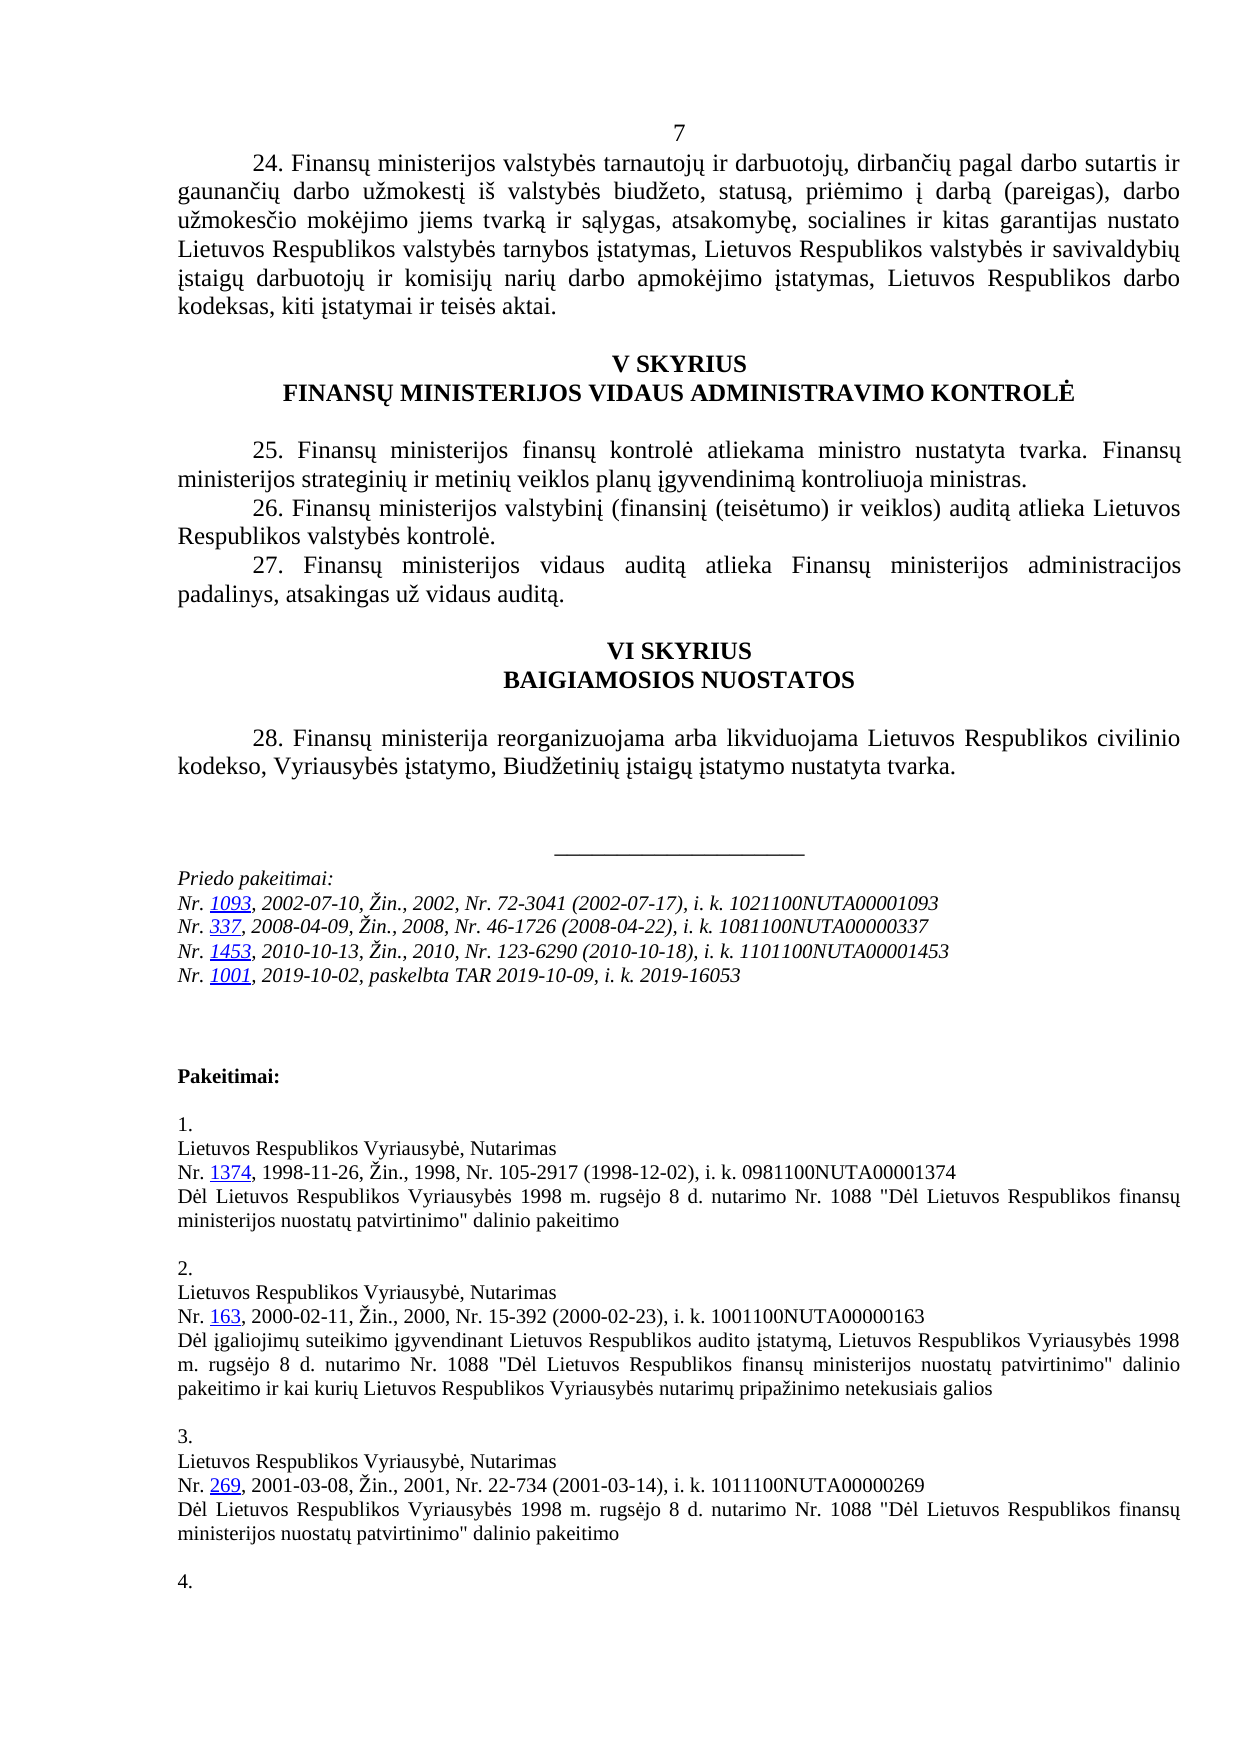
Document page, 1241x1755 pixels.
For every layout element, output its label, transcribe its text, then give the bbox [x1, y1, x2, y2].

text 25. Finansų ministerijos finansų kontrolė atliekama ministro nustatyta tvarka. Finansų ministerijos strateginių ir metinių veiklos planų įgyvendinimą kontroliuoja ministras. [177, 435, 1181, 493]
text 3. [177, 1424, 1181, 1448]
text 1. [177, 1112, 1181, 1136]
text Nr. 337, 2008-04-09, Žin., 2008, Nr. 46-1726 (2008-04-22), i. k. 1081100NUTA00000337 [177, 914, 1181, 938]
text BAIGIAMOSIOS NUOSTATOS [177, 665, 1181, 694]
text 2. [177, 1256, 1181, 1280]
text 26. Finansų ministerijos valstybinį (finansinį (teisėtumo) ir veiklos) auditą atlieka Lietuvos Respublikos valstybės kontrolė. [177, 493, 1181, 550]
text 24. Finansų ministerijos valstybės tarnautojų ir darbuotojų, dirbančių pagal darbo sutartis ir gaunančių darbo užmokestį iš valstybės biudžeto, statusą, priėmimo į darbą (pareigas), darbo užmokesčio mokėjimo jiems tvarką ir sąlygas, atsakomybę, socialines ir kitas garantijas nustato Lietuvos Respublikos valstybės tarnybos įstatymas, Lietuvos Respublikos valstybės ir savivaldybių įstaigų darbuotojų ir komisijų narių darbo apmokėjimo įstatymas, Lietuvos Respublikos darbo kodeksas, kiti įstatymai ir teisės aktai. [177, 148, 1181, 320]
text Lietuvos Respublikos Vyriausybė, Nutarimas [177, 1448, 1181, 1473]
text Dėl Lietuvos Respublikos Vyriausybės 1998 m. rugsėjo 8 d. nutarimo Nr. 1088 "Dėl Lietuvos Respublikos finansų ministerijos nuostatų patvirtinimo" dalinio pakeitimo [177, 1184, 1181, 1232]
text V SKYRIUS [177, 349, 1181, 378]
text Nr. 269, 2001-03-08, Žin., 2001, Nr. 22-734 (2001-03-14), i. k. 1011100NUTA00000269 [177, 1473, 1181, 1497]
text 28. Finansų ministerija reorganizuojama arba likviduojama Lietuvos Respublikos civilinio kodekso, Vyriausybės įstatymo, Biudžetinių įstaigų įstatymo nustatyta tvarka. [177, 723, 1181, 780]
text 4. [177, 1569, 1181, 1593]
text Priedo pakeitimai: [177, 866, 1181, 890]
text Nr. 163, 2000-02-11, Žin., 2000, Nr. 15-392 (2000-02-23), i. k. 1001100NUTA00000163 [177, 1304, 1181, 1328]
text 27. Finansų ministerijos vidaus auditą atlieka Finansų ministerijos administracijos padalinys, atsakingas už vidaus auditą. [177, 550, 1181, 608]
text Lietuvos Respublikos Vyriausybė, Nutarimas [177, 1280, 1181, 1304]
text VI SKYRIUS [177, 636, 1181, 665]
text –––––––––––––––––––– [177, 838, 1181, 866]
text Dėl įgaliojimų suteikimo įgyvendinant Lietuvos Respublikos audito įstatymą, Lietuvos Respublikos Vyriausybės 1998 m. rugsėjo 8 d. nutarimo Nr. 1088 "Dėl Lietuvos Respublikos finansų ministerijos nuostatų patvirtinimo" dalinio pakeitimo ir kai kurių Lietuvos Respublikos Vyriausybės nutarimų pripažinimo netekusiais galios [177, 1328, 1181, 1400]
text Nr. 1453, 2010-10-13, Žin., 2010, Nr. 123-6290 (2010-10-18), i. k. 1101100NUTA00001453 [177, 938, 1181, 963]
text Nr. 1001, 2019-10-02, paskelbta TAR 2019-10-09, i. k. 2019-16053 [177, 963, 1181, 987]
text Lietuvos Respublikos Vyriausybė, Nutarimas [177, 1136, 1181, 1160]
text Nr. 1093, 2002-07-10, Žin., 2002, Nr. 72-3041 (2002-07-17), i. k. 1021100NUTA00001093 [177, 890, 1181, 914]
text Pakeitimai: [177, 1063, 1181, 1088]
text Dėl Lietuvos Respublikos Vyriausybės 1998 m. rugsėjo 8 d. nutarimo Nr. 1088 "Dėl Lietuvos Respublikos finansų ministerijos nuostatų patvirtinimo" dalinio pakeitimo [177, 1497, 1181, 1545]
text FINANSŲ MINISTERIJOS VIDAUS ADMINISTRAVIMO KONTROLĖ [177, 378, 1181, 406]
text Nr. 1374, 1998-11-26, Žin., 1998, Nr. 105-2917 (1998-12-02), i. k. 0981100NUTA00001374 [177, 1160, 1181, 1184]
